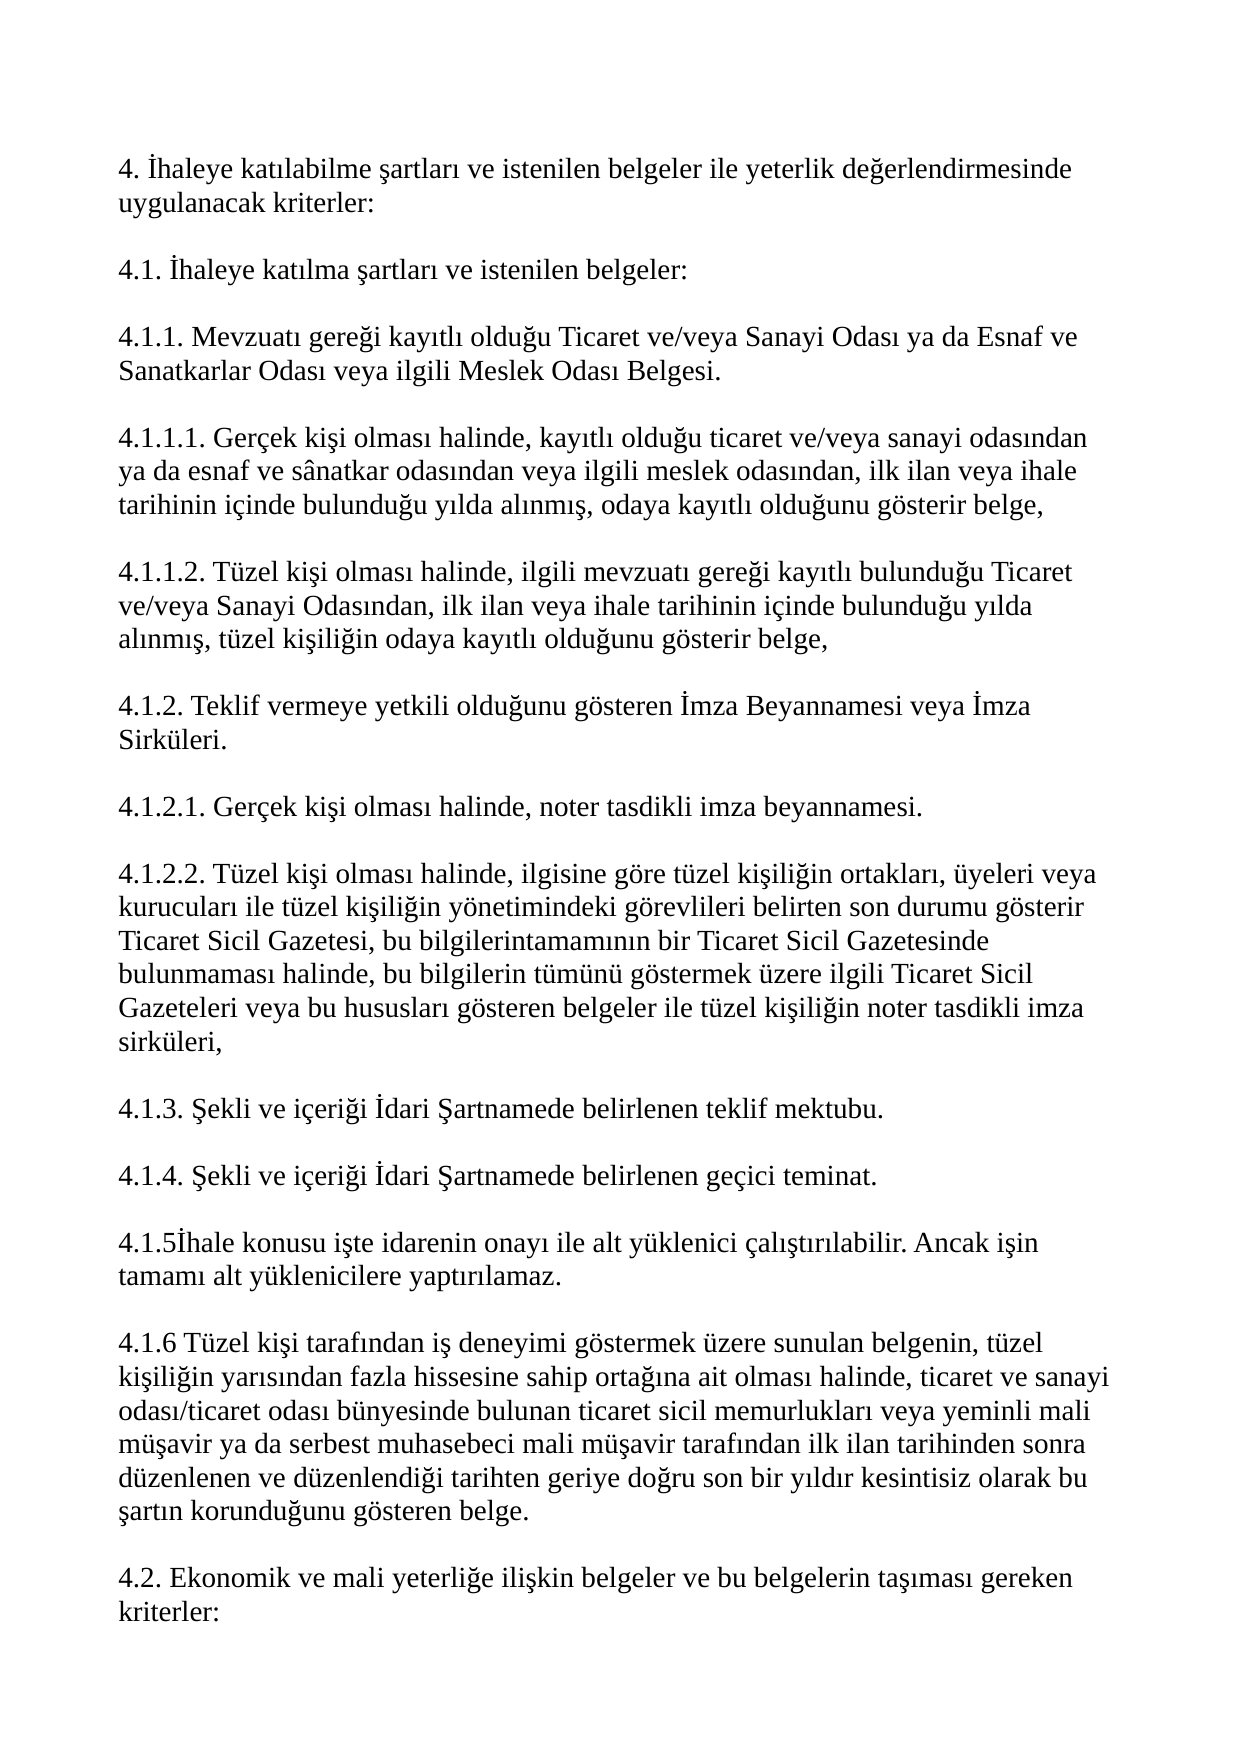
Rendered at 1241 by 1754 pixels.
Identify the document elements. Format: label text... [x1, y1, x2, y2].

text 4. İhaleye katılabilme şartları ve istenilen belgeler ile yeterlik değerlendirmesinde uygulanacak kriterler: [118, 152, 1122, 219]
text 4.1.2.1. Gerçek kişi olması halinde, noter tasdikli imza beyannamesi. [118, 789, 1122, 822]
text 4.1. İhaleye katılma şartları ve istenilen belgeler: [118, 252, 1122, 286]
text 4.1.5İhale konusu işte idarenin onayı ile alt yüklenici çalıştırılabilir. Ancak işin tamamı alt yüklenicilere yaptırılamaz. [118, 1225, 1122, 1292]
text 4.1.1.1. Gerçek kişi olması halinde, kayıtlı olduğu ticaret ve/veya sanayi odasından ya da esnaf ve sânatkar odasından veya ilgili meslek odasından, ilk ilan veya ihale tarihinin içinde bulunduğu yılda alınmış, odaya kayıtlı olduğunu gösterir belge, [118, 420, 1122, 521]
text 4.1.2. Teklif vermeye yetkili olduğunu gösteren İmza Beyannamesi veya İmza Sirküleri. [118, 688, 1122, 755]
text 4.1.1. Mevzuatı gereği kayıtlı olduğu Ticaret ve/veya Sanayi Odası ya da Esnaf ve Sanatkarlar Odası veya ilgili Meslek Odası Belgesi. [118, 319, 1122, 386]
text 4.2. Ekonomik ve mali yeterliğe ilişkin belgeler ve bu belgelerin taşıması gereken kriterler: [118, 1560, 1122, 1627]
text 4.1.1.2. Tüzel kişi olması halinde, ilgili mevzuatı gereği kayıtlı bulunduğu Ticaret ve/veya Sanayi Odasından, ilk ilan veya ihale tarihinin içinde bulunduğu yılda alınmış, tüzel kişiliğin odaya kayıtlı olduğunu gösterir belge, [118, 554, 1122, 655]
text 4.1.2.2. Tüzel kişi olması halinde, ilgisine göre tüzel kişiliğin ortakları, üyeleri veya kurucuları ile tüzel kişiliğin yönetimindeki görevlileri belirten son durumu gösterir Ticaret Sicil Gazetesi, bu bilgilerintamamının bir Ticaret Sicil Gazetesinde bulunmaması halinde, bu bilgilerin tümünü göstermek üzere ilgili Ticaret Sicil Gazeteleri veya bu hususları gösteren belgeler ile tüzel kişiliğin noter tasdikli imza sirküleri, [118, 856, 1122, 1057]
text 4.1.3. Şekli ve içeriği İdari Şartnamede belirlenen teklif mektubu. [118, 1091, 1122, 1124]
text 4.1.4. Şekli ve içeriği İdari Şartnamede belirlenen geçici teminat. [118, 1158, 1122, 1191]
text 4.1.6 Tüzel kişi tarafından iş deneyimi göstermek üzere sunulan belgenin, tüzel kişiliğin yarısından fazla hissesine sahip ortağına ait olması halinde, ticaret ve sanayi odası/ticaret odası bünyesinde bulunan ticaret sicil memurlukları veya yeminli mali müşavir ya da serbest muhasebeci mali müşavir tarafından ilk ilan tarihinden sonra düzenlenen ve düzenlendiği tarihten geriye doğru son bir yıldır kesintisiz olarak bu şartın korunduğunu gösteren belge. [118, 1326, 1122, 1527]
